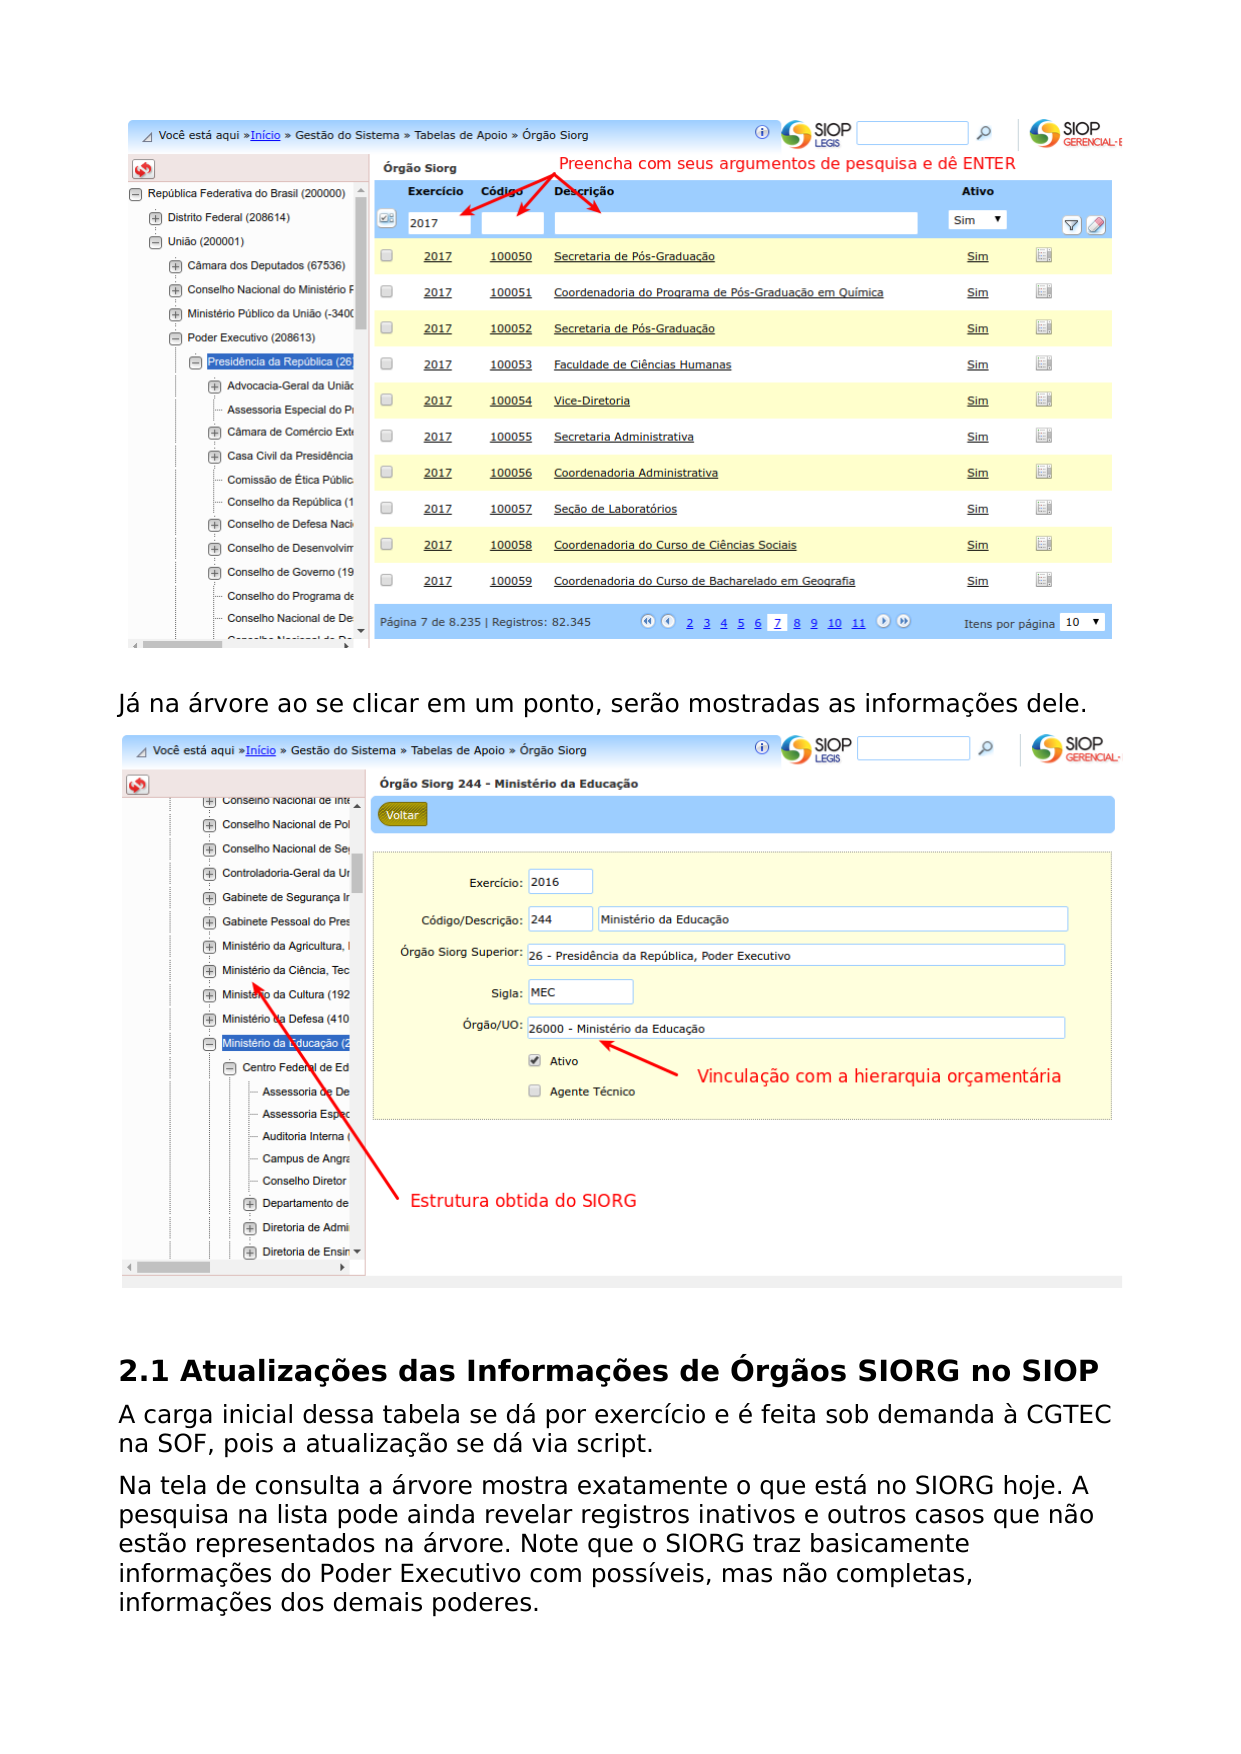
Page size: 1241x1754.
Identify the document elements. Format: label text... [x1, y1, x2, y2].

picture [118, 118, 1123, 648]
subtitle 2.1 Atualizações das Informações de Órgãos SIORG no SIOP [118, 1354, 1122, 1388]
text Na tela de consulta a árvore mostra exatamente o que está no SIORG hoje. A pesquisa na lista pode ainda revelar registros inativos e outros casos que não estão representados na árvore. Note que o SIORG traz basicamente informações do Poder Executivo com possíveis, mas não completas, informações dos demais poderes. [118, 1471, 1122, 1617]
picture [118, 731, 1123, 1288]
text Já na árvore ao se clicar em um ponto, serão mostradas as informações dele. [118, 689, 1122, 718]
text A carga inicial dessa tabela se dá por exercício e é feita sob demanda à CGTEC na SOF, pois a atualização se dá via script. [118, 1401, 1122, 1459]
